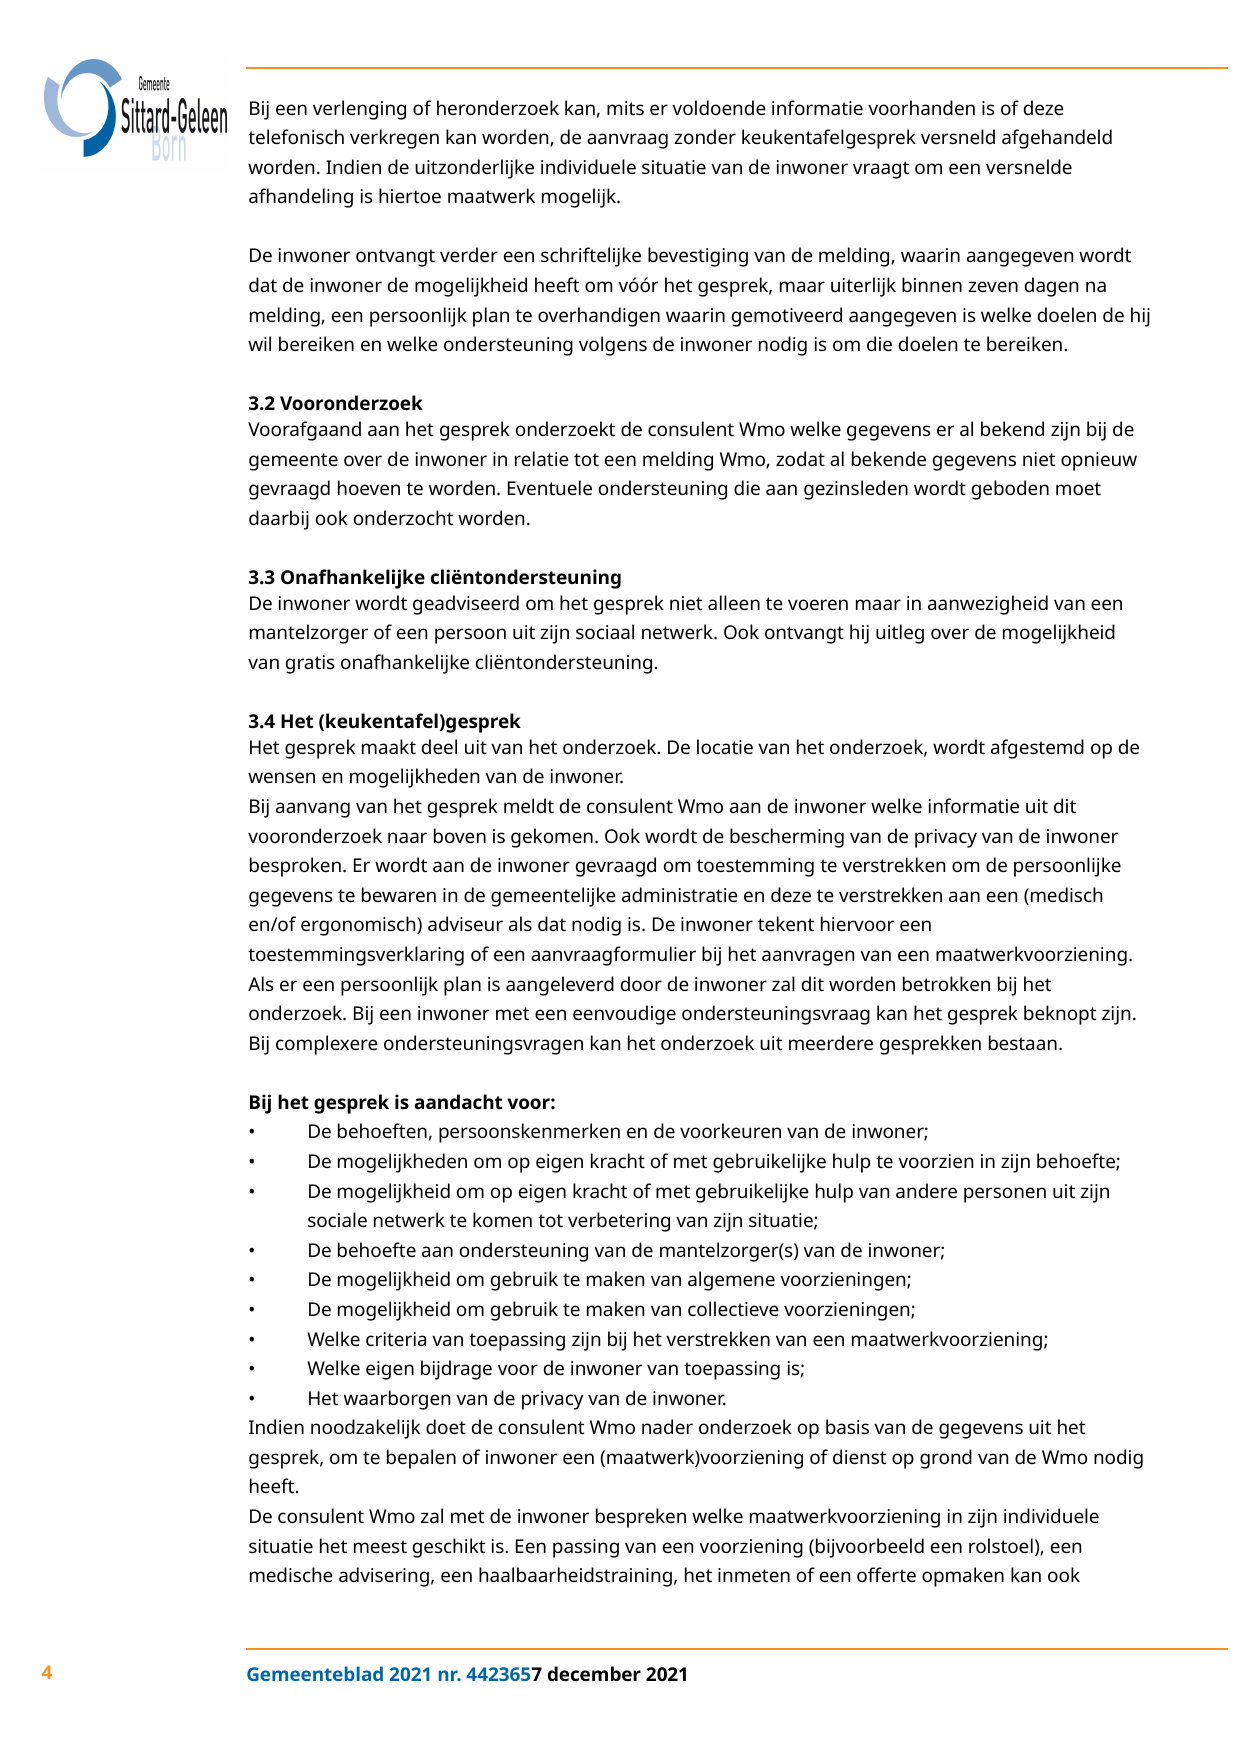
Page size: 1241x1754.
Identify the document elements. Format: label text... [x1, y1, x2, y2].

list De mogelijkheid om gebruik te maken van algemene voorzieningen; [248, 1267, 1152, 1292]
list Welke criteria van toepassing zijn bij het verstrekken van een maatwerkvoorziening; [248, 1326, 1152, 1351]
list De mogelijkheid om gebruik te maken van collectieve voorzieningen; [248, 1296, 1152, 1322]
list De behoeften, persoonskenmerken en de voorkeuren van de inwoner; [248, 1119, 1152, 1144]
picture [41, 47, 231, 172]
text 3.3 Onafhankelijke cliëntondersteuning [248, 564, 1152, 590]
text De inwoner ontvangt verder een schriftelijke bevestiging van de melding, waarin aangegeven wordt dat de inwoner de mogelijkheid heeft om vóór het gesprek, maar uiterlijk binnen zeven dagen na melding, een persoonlijk plan te overhandigen waarin gemotiveerd aangegeven is welke doelen de hij wil bereiken en welke ondersteuning volgens de inwoner nodig is om die doelen te bereiken. [248, 243, 1152, 357]
text De consulent Wmo zal met de inwoner bespreken welke maatwerkvoorziening in zijn individuele situatie het meest geschikt is. Een passing van een voorziening (bijvoorbeeld een rolstoel), een medische advisering, een haalbaarheidstraining, het inmeten of een offerte opmaken kan ook [248, 1503, 1152, 1588]
text De inwoner wordt geadviseerd om het gesprek niet alleen te voeren maar in aanwezigheid van een mantelzorger of een persoon uit zijn sociaal netwerk. Ook ontvangt hij uitleg over de mogelijkheid van gratis onafhankelijke cliëntondersteuning. [248, 590, 1152, 675]
text Als er een persoonlijk plan is aangeleverd door de inwoner zal dit worden betrokken bij het onderzoek. Bij een inwoner met een eenvoudige ondersteuningsvraag kan het gesprek beknopt zijn. Bij complexere ondersteuningsvragen kan het onderzoek uit meerdere gesprekken bestaan. [248, 971, 1152, 1056]
text Bij aanvang van het gesprek meldt de consulent Wmo aan de inwoner welke informatie uit dit vooronderzoek naar boven is gekomen. Ook wordt de bescherming van de privacy van de inwoner besproken. Er wordt aan de inwoner gevraagd om toestemming te verstrekken om de persoonlijke gegevens te bewaren in de gemeentelijke administratie en deze te verstrekken aan een (medisch en/of ergonomisch) adviseur als dat nodig is. De inwoner tekent hiervoor een toestemmingsverklaring of een aanvraagformulier bij het aanvragen van een maatwerkvoorziening. [248, 793, 1152, 967]
text Bij het gesprek is aandacht voor: [248, 1089, 1152, 1115]
text 3.4 Het (keukentafel)gesprek [248, 708, 1152, 734]
text Bij een verlenging of heronderzoek kan, mits er voldoende informatie voorhanden is of deze telefonisch verkregen kan worden, de aanvraag zonder keukentafelgesprek versneld afgehandeld worden. Indien de uitzonderlijke individuele situatie van de inwoner vraagt om een versnelde afhandeling is hiertoe maatwerk mogelijk. [248, 95, 1152, 209]
text Het gesprek maakt deel uit van het onderzoek. De locatie van het onderzoek, wordt afgestemd op de wensen en mogelijkheden van de inwoner. [248, 734, 1152, 789]
list De behoefte aan ondersteuning van de mantelzorger(s) van de inwoner; [248, 1237, 1152, 1263]
text Indien noodzakelijk doet de consulent Wmo nader onderzoek op basis van de gegevens uit het gesprek, om te bepalen of inwoner een (maatwerk)voorziening of dienst op grond van de Wmo nodig heeft. [248, 1414, 1152, 1499]
text 3.2 Vooronderzoek [248, 391, 1152, 416]
list De mogelijkheden om op eigen kracht of met gebruikelijke hulp te voorzien in zijn behoefte; [248, 1148, 1152, 1174]
list Welke eigen bijdrage voor de inwoner van toepassing is; [248, 1355, 1152, 1381]
text Voorafgaand aan het gesprek onderzoekt de consulent Wmo welke gegevens er al bekend zijn bij de gemeente over de inwoner in relatie tot een melding Wmo, zodat al bekende gegevens niet opnieuw gevraagd hoeven te worden. Eventuele ondersteuning die aan gezinsleden wordt geboden moet daarbij ook onderzocht worden. [248, 416, 1152, 531]
list Het waarborgen van de privacy van de inwoner. [248, 1385, 1152, 1411]
list De mogelijkheid om op eigen kracht of met gebruikelijke hulp van andere personen uit zijn sociale netwerk te komen tot verbetering van zijn situatie; [248, 1178, 1152, 1233]
